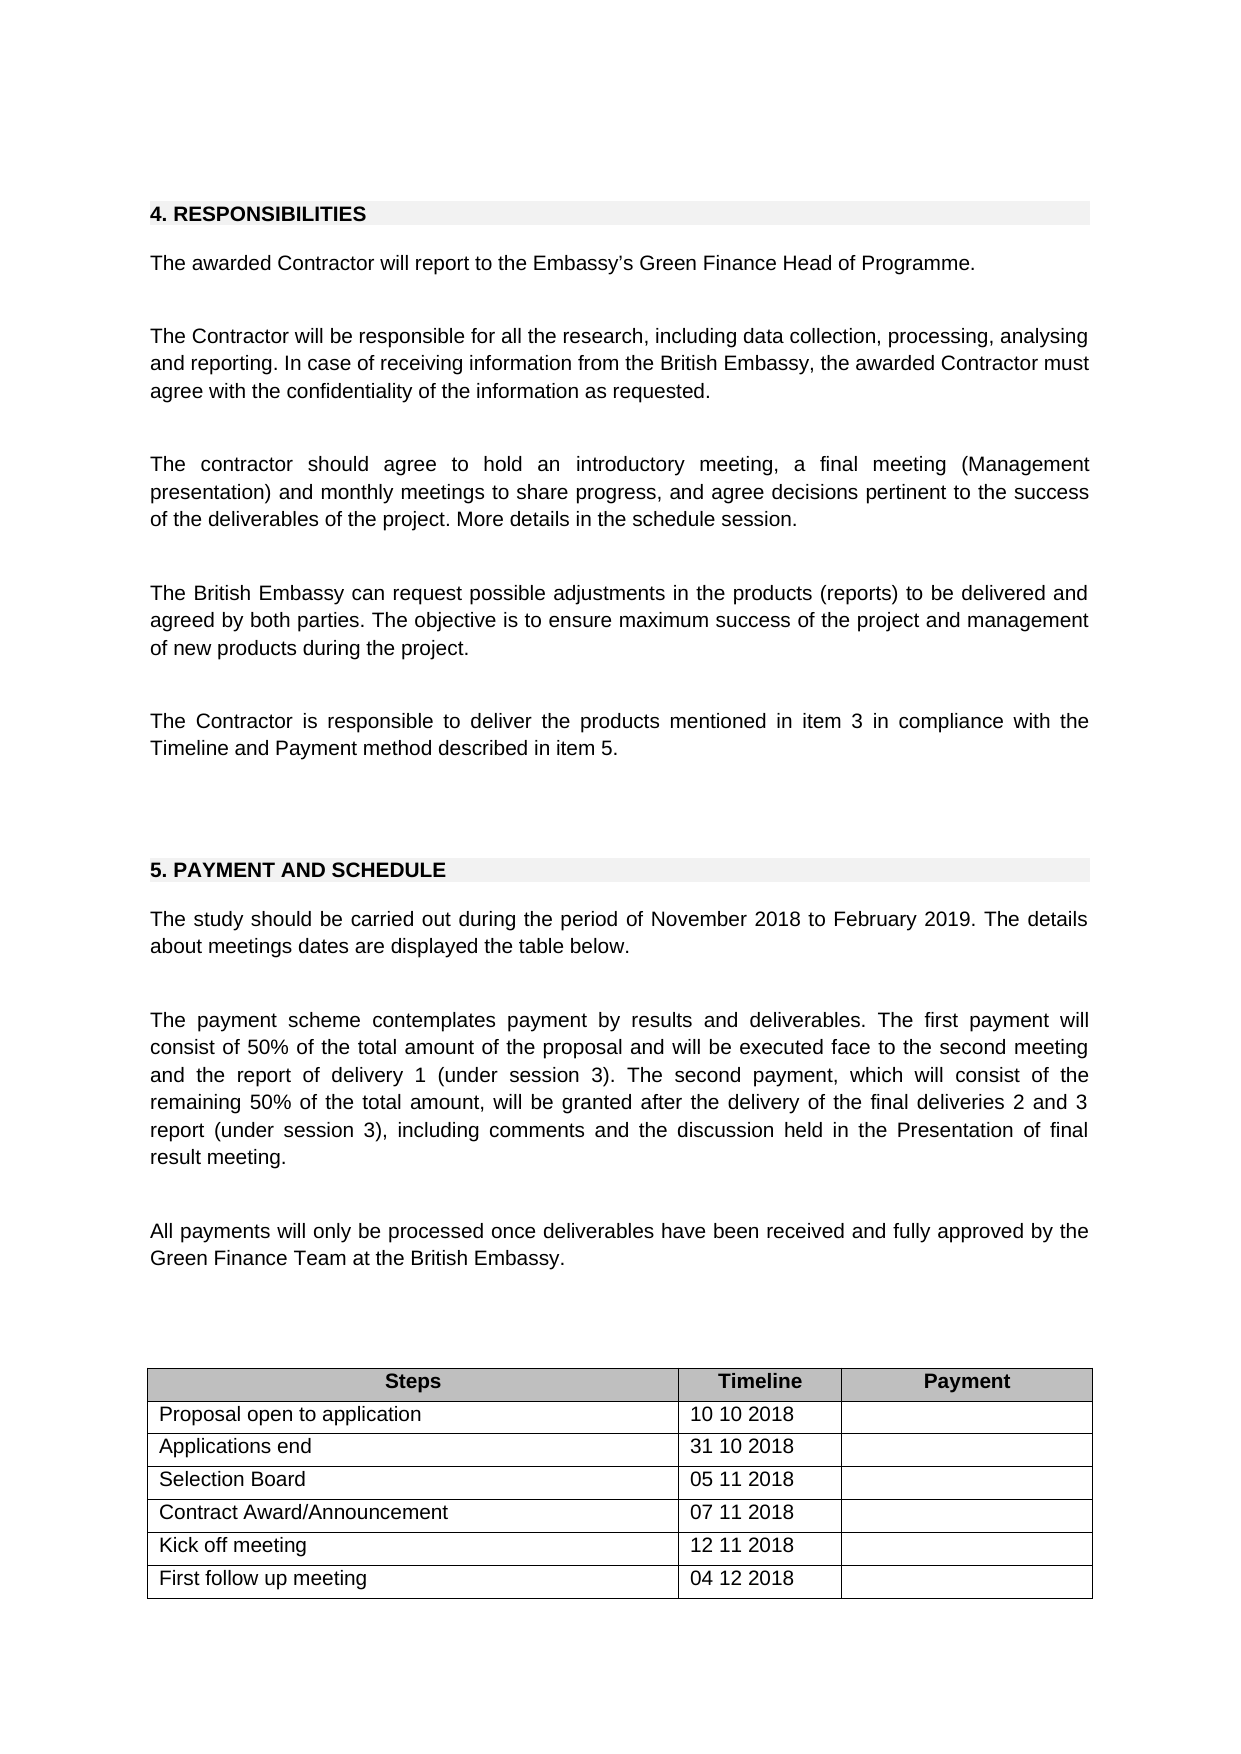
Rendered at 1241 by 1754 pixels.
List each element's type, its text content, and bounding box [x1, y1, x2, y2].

table_cell 07 11 2018 [679, 1500, 841, 1532]
table_cell 05 11 2018 [679, 1467, 841, 1499]
table_cell [842, 1566, 1092, 1597]
table_cell First follow up meeting [148, 1566, 678, 1597]
text The Contractor is responsible to deliver the products mentioned in item 3 in compliance with the Timeline and Payment method described in item 5. [150, 709, 1090, 760]
text The British Embassy can request possible adjustments in the products (reports) to be delivered and agreed by both parties. The objective is to ensure maximum success of the project and management of new products during the project. [150, 580, 1090, 659]
text 5. PAYMENT AND SCHEDULE [150, 858, 1090, 882]
table_header Payment [842, 1369, 1092, 1401]
table_header Steps [148, 1369, 678, 1401]
table_cell 04 12 2018 [679, 1566, 841, 1597]
table_cell 10 10 2018 [679, 1402, 841, 1433]
table_cell [842, 1467, 1092, 1499]
table_cell [842, 1402, 1092, 1433]
text The contractor should agree to hold an introductory meeting, a final meeting (Management presentation) and monthly meetings to share progress, and agree decisions pertinent to the success of the deliverables of the project. More details in the schedule session. [150, 452, 1090, 531]
text 4. RESPONSIBILITIES [150, 201, 1090, 225]
table_cell Proposal open to application [148, 1402, 678, 1433]
text The study should be carried out during the period of November 2018 to February 2019. The details about meetings dates are displayed the table below. [150, 907, 1090, 958]
table_cell 31 10 2018 [679, 1434, 841, 1466]
table_cell [842, 1434, 1092, 1466]
table_cell 12 11 2018 [679, 1533, 841, 1564]
table_cell Contract Award/Announcement [148, 1500, 678, 1532]
table_cell Selection Board [148, 1467, 678, 1499]
table_cell Kick off meeting [148, 1533, 678, 1564]
table_cell [842, 1533, 1092, 1564]
text All payments will only be processed once deliverables have been received and fully approved by the Green Finance Team at the British Embassy. [150, 1218, 1090, 1270]
text The Contractor will be responsible for all the research, including data collection, processing, analysing and reporting. In case of receiving information from the British Embassy, the awarded Contractor must agree with the confidentiality of the information as requested. [150, 324, 1090, 403]
text The awarded Contractor will report to the Embassy’s Green Finance Head of Programme. [150, 250, 1090, 274]
table_header Timeline [679, 1369, 841, 1401]
table_cell Applications end [148, 1434, 678, 1466]
table_cell [842, 1500, 1092, 1532]
text The payment scheme contemplates payment by results and deliverables. The first payment will consist of 50% of the total amount of the proposal and will be executed face to the second meeting and the report of delivery 1 (under session 3). The second payment, which will consist of the remaining 50% of the total amount, will be granted after the delivery of the final deliveries 2 and 3 report (under session 3), including comments and the discussion held in the Presentation of final result meeting. [150, 1008, 1090, 1169]
